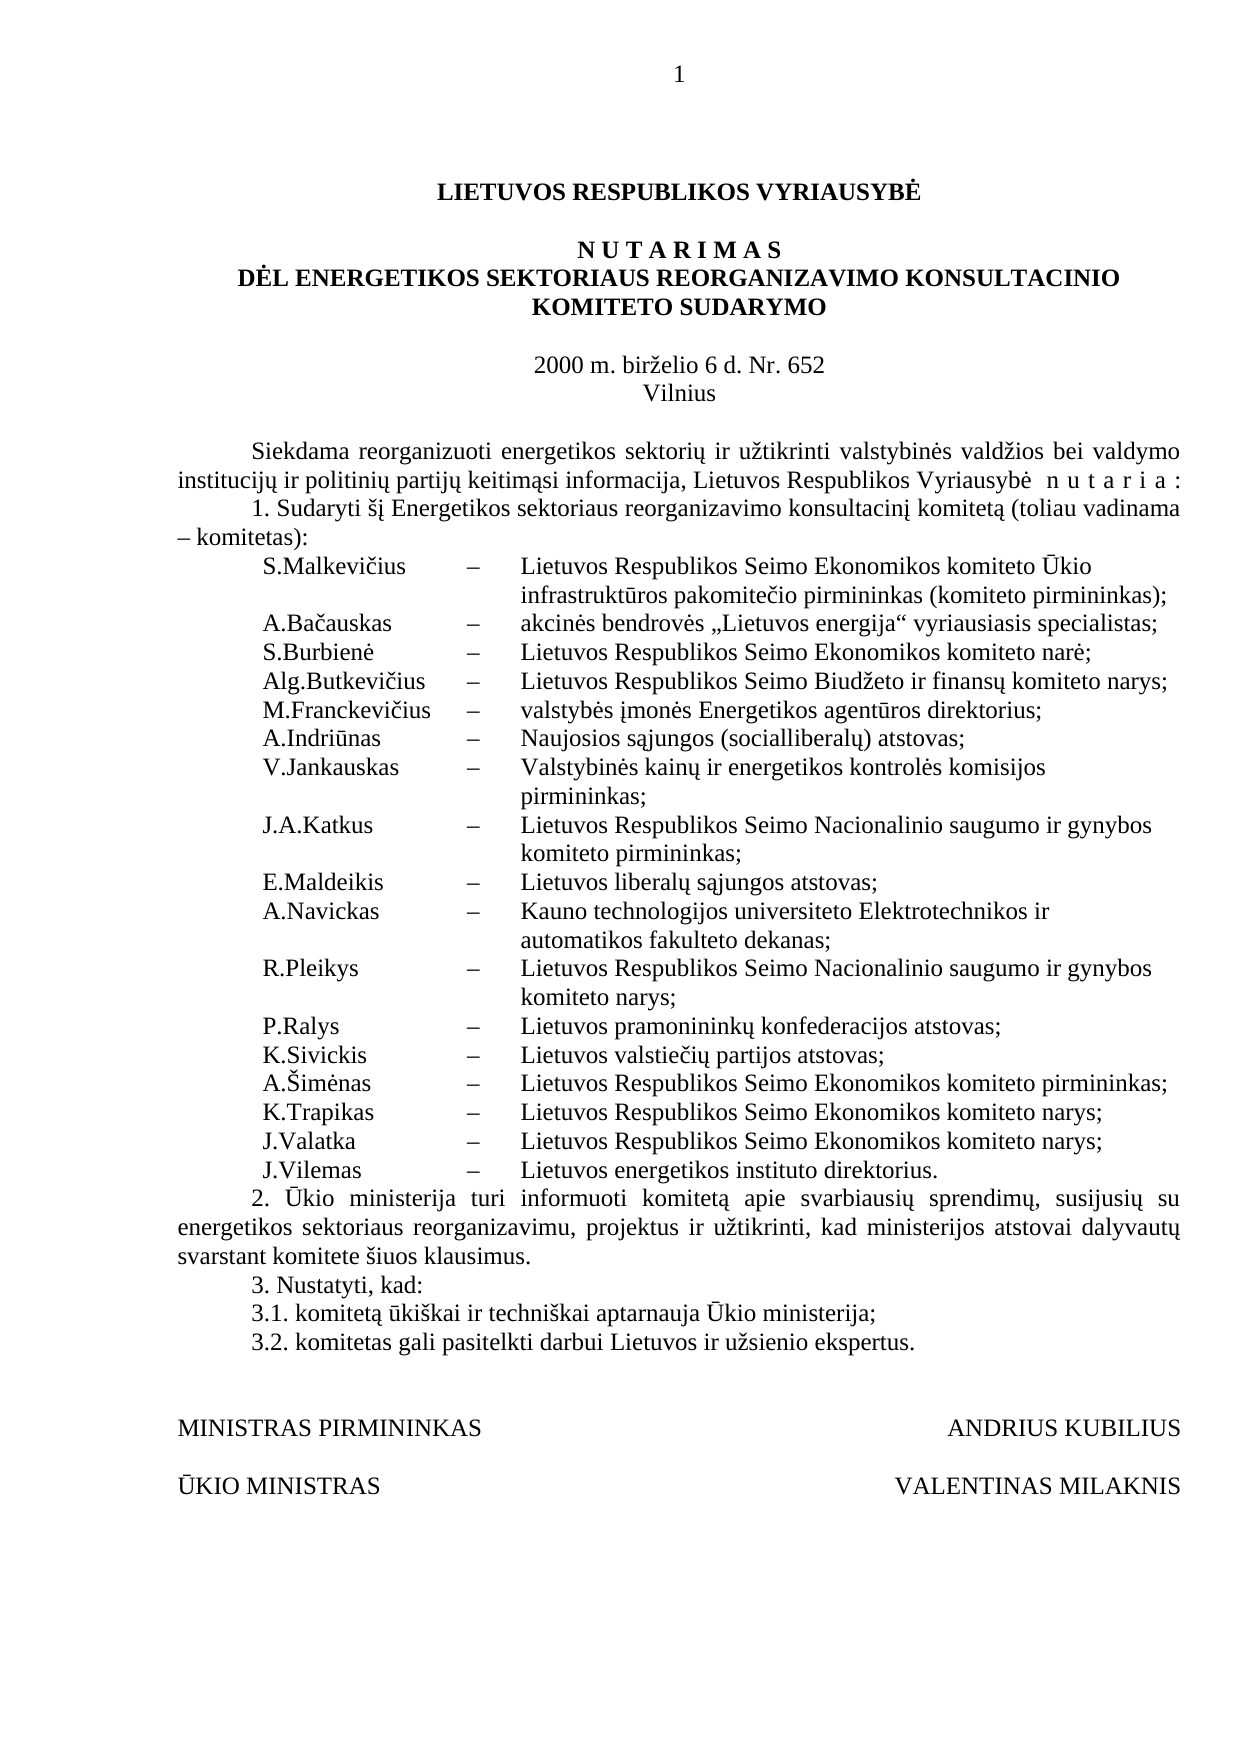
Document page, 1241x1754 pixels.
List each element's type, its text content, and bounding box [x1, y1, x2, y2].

table_cell – [456, 1155, 509, 1183]
table_cell A.Indriūnas [177, 724, 456, 752]
table_cell A.Šimėnas [177, 1069, 456, 1097]
table_cell S.Burbienė [177, 637, 456, 666]
table_cell A.Navickas [177, 896, 456, 953]
table_cell – [456, 1069, 509, 1097]
table_cell – [456, 896, 509, 953]
text 3.2. komitetas gali pasitelkti darbui Lietuvos ir užsienio ekspertus. [177, 1327, 1181, 1356]
table_cell Lietuvos liberalų sąjungos atstovas; [509, 867, 1181, 896]
text N U T A R I M A S [177, 235, 1181, 263]
text Ūkio ministras Valentinas Milaknis [177, 1471, 1181, 1500]
table_cell valstybės įmonės Energetikos agentūros direktorius; [509, 695, 1181, 723]
table_cell Lietuvos valstiečių partijos atstovas; [509, 1040, 1181, 1068]
text 3. Nustatyti, kad: [177, 1270, 1181, 1298]
table_cell – [456, 752, 509, 810]
table_cell – [456, 867, 509, 896]
table_cell Lietuvos Respublikos Seimo Ekonomikos komiteto narė; [509, 637, 1181, 666]
table_cell A.Bačauskas [177, 609, 456, 637]
text 1. Sudaryti šį Energetikos sektoriaus reorganizavimo konsultacinį komitetą (toliau vadinama – komitetas): [177, 493, 1181, 551]
table_header S.Malkevičius [177, 551, 456, 608]
table_cell – [456, 810, 509, 867]
table_cell Lietuvos pramonininkų konfederacijos atstovas; [509, 1011, 1181, 1040]
text 3.1. komitetą ūkiškai ir techniškai aptarnauja Ūkio ministerija; [177, 1298, 1181, 1327]
table_cell – [456, 724, 509, 752]
table_cell – [456, 666, 509, 695]
table_cell – [456, 609, 509, 637]
table_cell J.A.Katkus [177, 810, 456, 867]
table_cell E.Maldeikis [177, 867, 456, 896]
table_cell – [456, 1011, 509, 1040]
table_cell K.Sivickis [177, 1040, 456, 1068]
table_cell P.Ralys [177, 1011, 456, 1040]
table_cell – [456, 1097, 509, 1126]
table_cell – [456, 1126, 509, 1155]
text 2. Ūkio ministerija turi informuoti komitetą apie svarbiausių sprendimų, susijusių su energetikos sektoriaus reorganizavimu, projektus ir užtikrinti, kad ministerijos atstovai dalyvautų svarstant komitete šiuos klausimus. [177, 1183, 1181, 1270]
text LIETUVOS RESPUBLIKOS VYRIAUSYBĖ [177, 177, 1181, 206]
table_cell M.Franckevičius [177, 695, 456, 723]
table_cell Lietuvos Respublikos Seimo Nacionalinio saugumo ir gynybos komiteto pirmininkas; [509, 810, 1181, 867]
table_cell Lietuvos Respublikos Seimo Ekonomikos komiteto narys; [509, 1097, 1181, 1126]
table_cell – [456, 695, 509, 723]
table_cell – [456, 1040, 509, 1068]
text DĖL ENERGETIKOS SEKTORIAUS REORGANIZAVIMO KONSULTACINIO KOMITETO SUDARYMO [177, 263, 1181, 321]
table_cell Lietuvos energetikos instituto direktorius. [509, 1155, 1181, 1183]
text Ministras Pirmininkas Andrius Kubilius [177, 1413, 1181, 1442]
table_cell Valstybinės kainų ir energetikos kontrolės komisijos pirmininkas; [509, 752, 1181, 810]
table_cell akcinės bendrovės „Lietuvos energija“ vyriausiasis specialistas; [509, 609, 1181, 637]
table_cell V.Jankauskas [177, 752, 456, 810]
table_cell Lietuvos Respublikos Seimo Nacionalinio saugumo ir gynybos komiteto narys; [509, 954, 1181, 1011]
table_cell Lietuvos Respublikos Seimo Biudžeto ir finansų komiteto narys; [509, 666, 1181, 695]
table_cell Naujosios sąjungos (socialliberalų) atstovas; [509, 724, 1181, 752]
text 2000 m. birželio 6 d. Nr. 652 [177, 350, 1181, 378]
table_cell – [456, 954, 509, 1011]
table_cell Kauno technologijos universiteto Elektrotechnikos ir automatikos fakulteto dekanas; [509, 896, 1181, 953]
table_cell K.Trapikas [177, 1097, 456, 1126]
text Vilnius [177, 378, 1181, 407]
text Siekdama reorganizuoti energetikos sektorių ir užtikrinti valstybinės valdžios bei valdymo institucijų ir politinių partijų keitimąsi informacija, Lietuvos Respublikos Vyriausybė nutaria: [177, 436, 1181, 493]
table_cell Lietuvos Respublikos Seimo Ekonomikos komiteto pirmininkas; [509, 1069, 1181, 1097]
table_cell R.Pleikys [177, 954, 456, 1011]
table_cell – [456, 637, 509, 666]
table_cell Lietuvos Respublikos Seimo Ekonomikos komiteto narys; [509, 1126, 1181, 1155]
table_cell J.Vilemas [177, 1155, 456, 1183]
table_header – [456, 551, 509, 608]
table_cell J.Valatka [177, 1126, 456, 1155]
table_header Lietuvos Respublikos Seimo Ekonomikos komiteto Ūkio infrastruktūros pakomitečio pirmininkas (komiteto pirmininkas); [509, 551, 1181, 608]
table_cell Alg.Butkevičius [177, 666, 456, 695]
